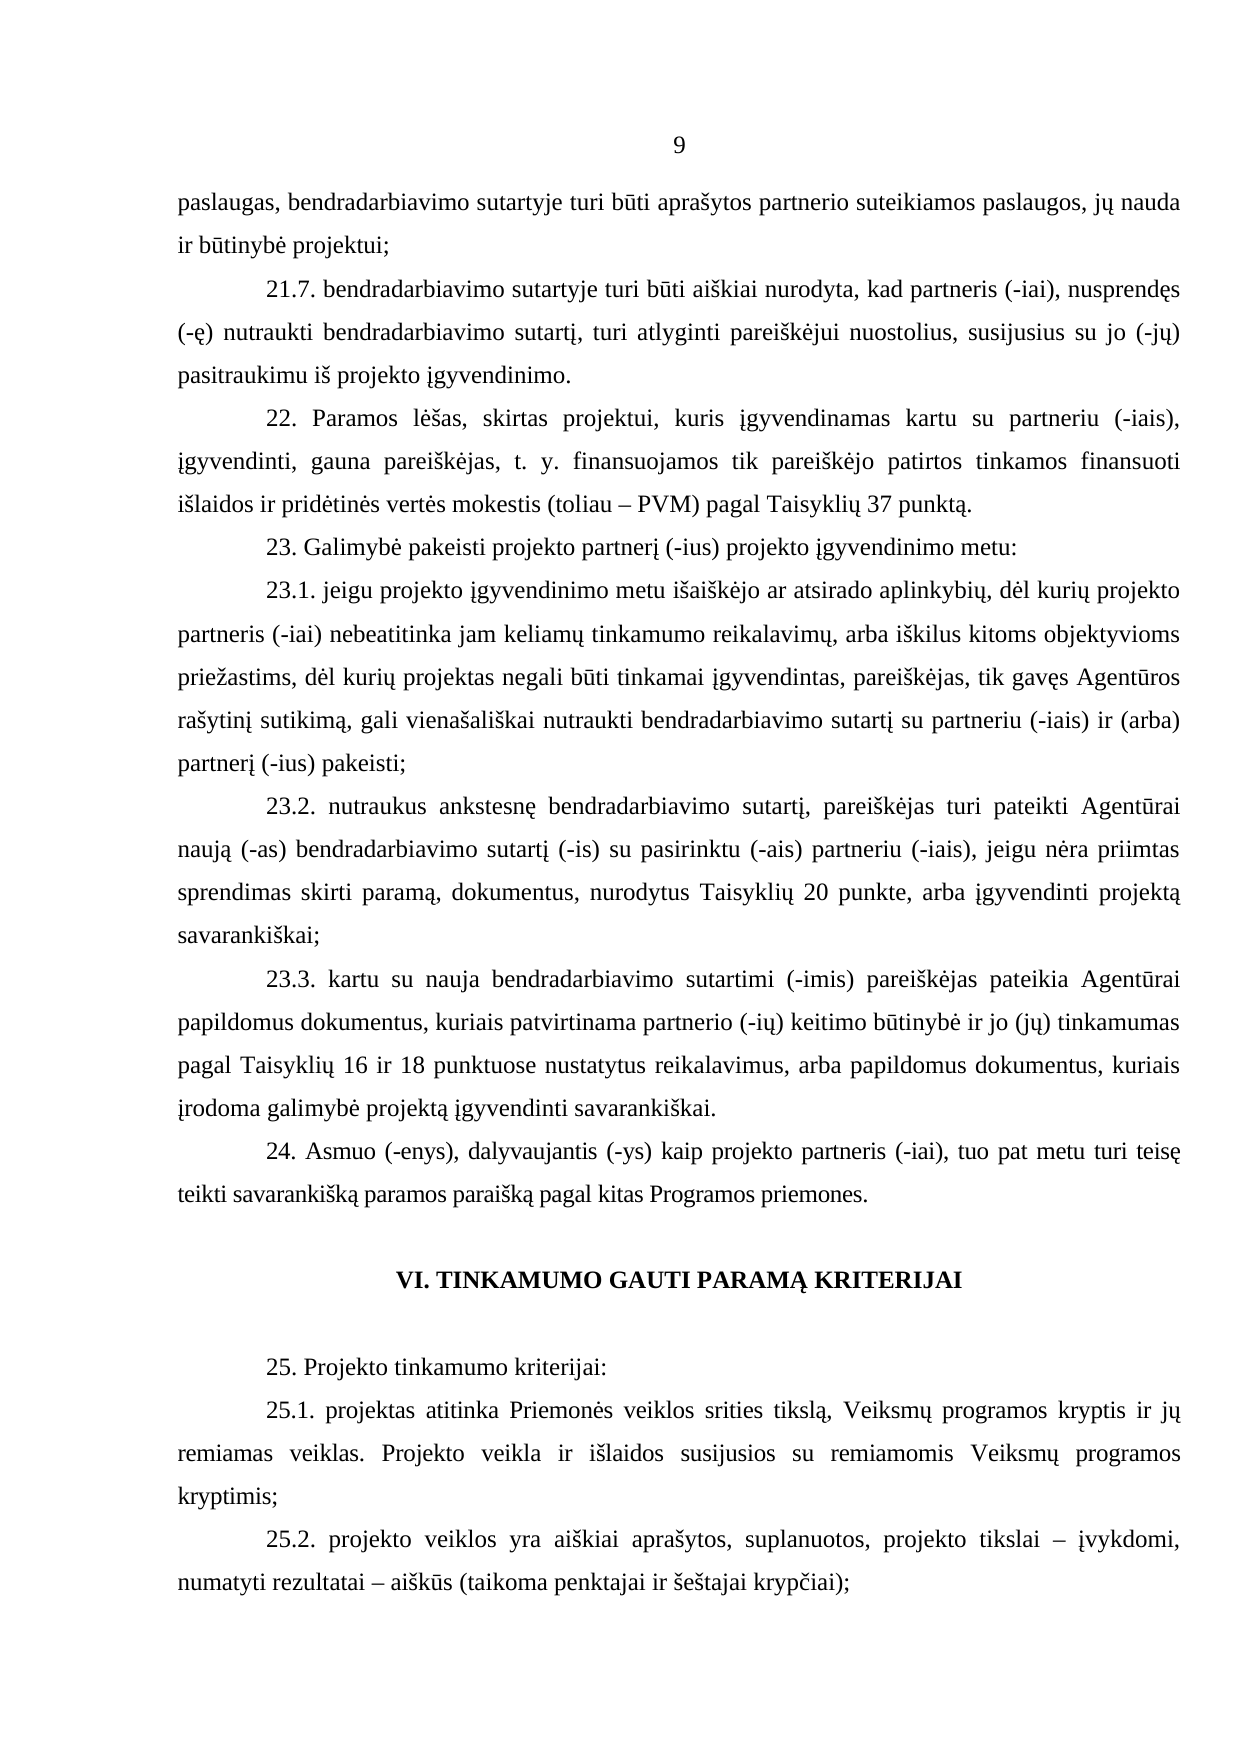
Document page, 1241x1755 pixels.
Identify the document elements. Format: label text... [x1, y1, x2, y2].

text 25. Projekto tinkamumo kriterijai: [177, 1352, 1181, 1381]
text 24. Asmuo (-enys), dalyvaujantis (-ys) kaip projekto partneris (-iai), tuo pat metu turi teisę teikti savarankišką paramos paraišką pagal kitas Programos priemones. [177, 1136, 1181, 1208]
text 21.7. bendradarbiavimo sutartyje turi būti aiškiai nurodyta, kad partneris (-iai), nusprendęs (-ę) nutraukti bendradarbiavimo sutartį, turi atlyginti pareiškėjui nuostolius, susijusius su jo (-jų) pasitraukimu iš projekto įgyvendinimo. [177, 274, 1181, 389]
text 25.2. projekto veiklos yra aiškiai aprašytos, suplanuotos, projekto tikslai – įvykdomi, numatyti rezultatai – aiškūs (taikoma penktajai ir šeštajai krypčiai); [177, 1524, 1181, 1596]
text 25.1. projektas atitinka Priemonės veiklos srities tikslą, Veiksmų programos kryptis ir jų remiamas veiklas. Projekto veikla ir išlaidos susijusios su remiamomis Veiksmų programos kryptimis; [177, 1395, 1181, 1510]
text 23.3. kartu su nauja bendradarbiavimo sutartimi (-imis) pareiškėjas pateikia Agentūrai papildomus dokumentus, kuriais patvirtinama partnerio (-ių) keitimo būtinybė ir jo (jų) tinkamumas pagal Taisyklių 16 ir 18 punktuose nustatytus reikalavimus, arba papildomus dokumentus, kuriais įrodoma galimybė projektą įgyvendinti savarankiškai. [177, 964, 1181, 1122]
text VI. TINKAMUMO GAUTI PARAMĄ KRITERIJAI [177, 1266, 1181, 1294]
text 23.1. jeigu projekto įgyvendinimo metu išaiškėjo ar atsirado aplinkybių, dėl kurių projekto partneris (-iai) nebeatitinka jam keliamų tinkamumo reikalavimų, arba iškilus kitoms objektyvioms priežastims, dėl kurių projektas negali būti tinkamai įgyvendintas, pareiškėjas, tik gavęs Agentūros rašytinį sutikimą, gali vienašališkai nutraukti bendradarbiavimo sutartį su partneriu (-iais) ir (arba) partnerį (-ius) pakeisti; [177, 576, 1181, 777]
text 23.2. nutraukus ankstesnę bendradarbiavimo sutartį, pareiškėjas turi pateikti Agentūrai naują (-as) bendradarbiavimo sutartį (-is) su pasirinktu (-ais) partneriu (-iais), jeigu nėra priimtas sprendimas skirti paramą, dokumentus, nurodytus Taisyklių 20 punkte, arba įgyvendinti projektą savarankiškai; [177, 791, 1181, 949]
text 22. Paramos lėšas, skirtas projektui, kuris įgyvendinamas kartu su partneriu (-iais), įgyvendinti, gauna pareiškėjas, t. y. finansuojamos tik pareiškėjo patirtos tinkamos finansuoti išlaidos ir pridėtinės vertės mokestis (toliau – PVM) pagal Taisyklių 37 punktą. [177, 403, 1181, 518]
text paslaugas, bendradarbiavimo sutartyje turi būti aprašytos partnerio suteikiamos paslaugos, jų nauda ir būtinybė projektui; [177, 187, 1181, 259]
text 23. Galimybė pakeisti projekto partnerį (-ius) projekto įgyvendinimo metu: [177, 532, 1181, 561]
